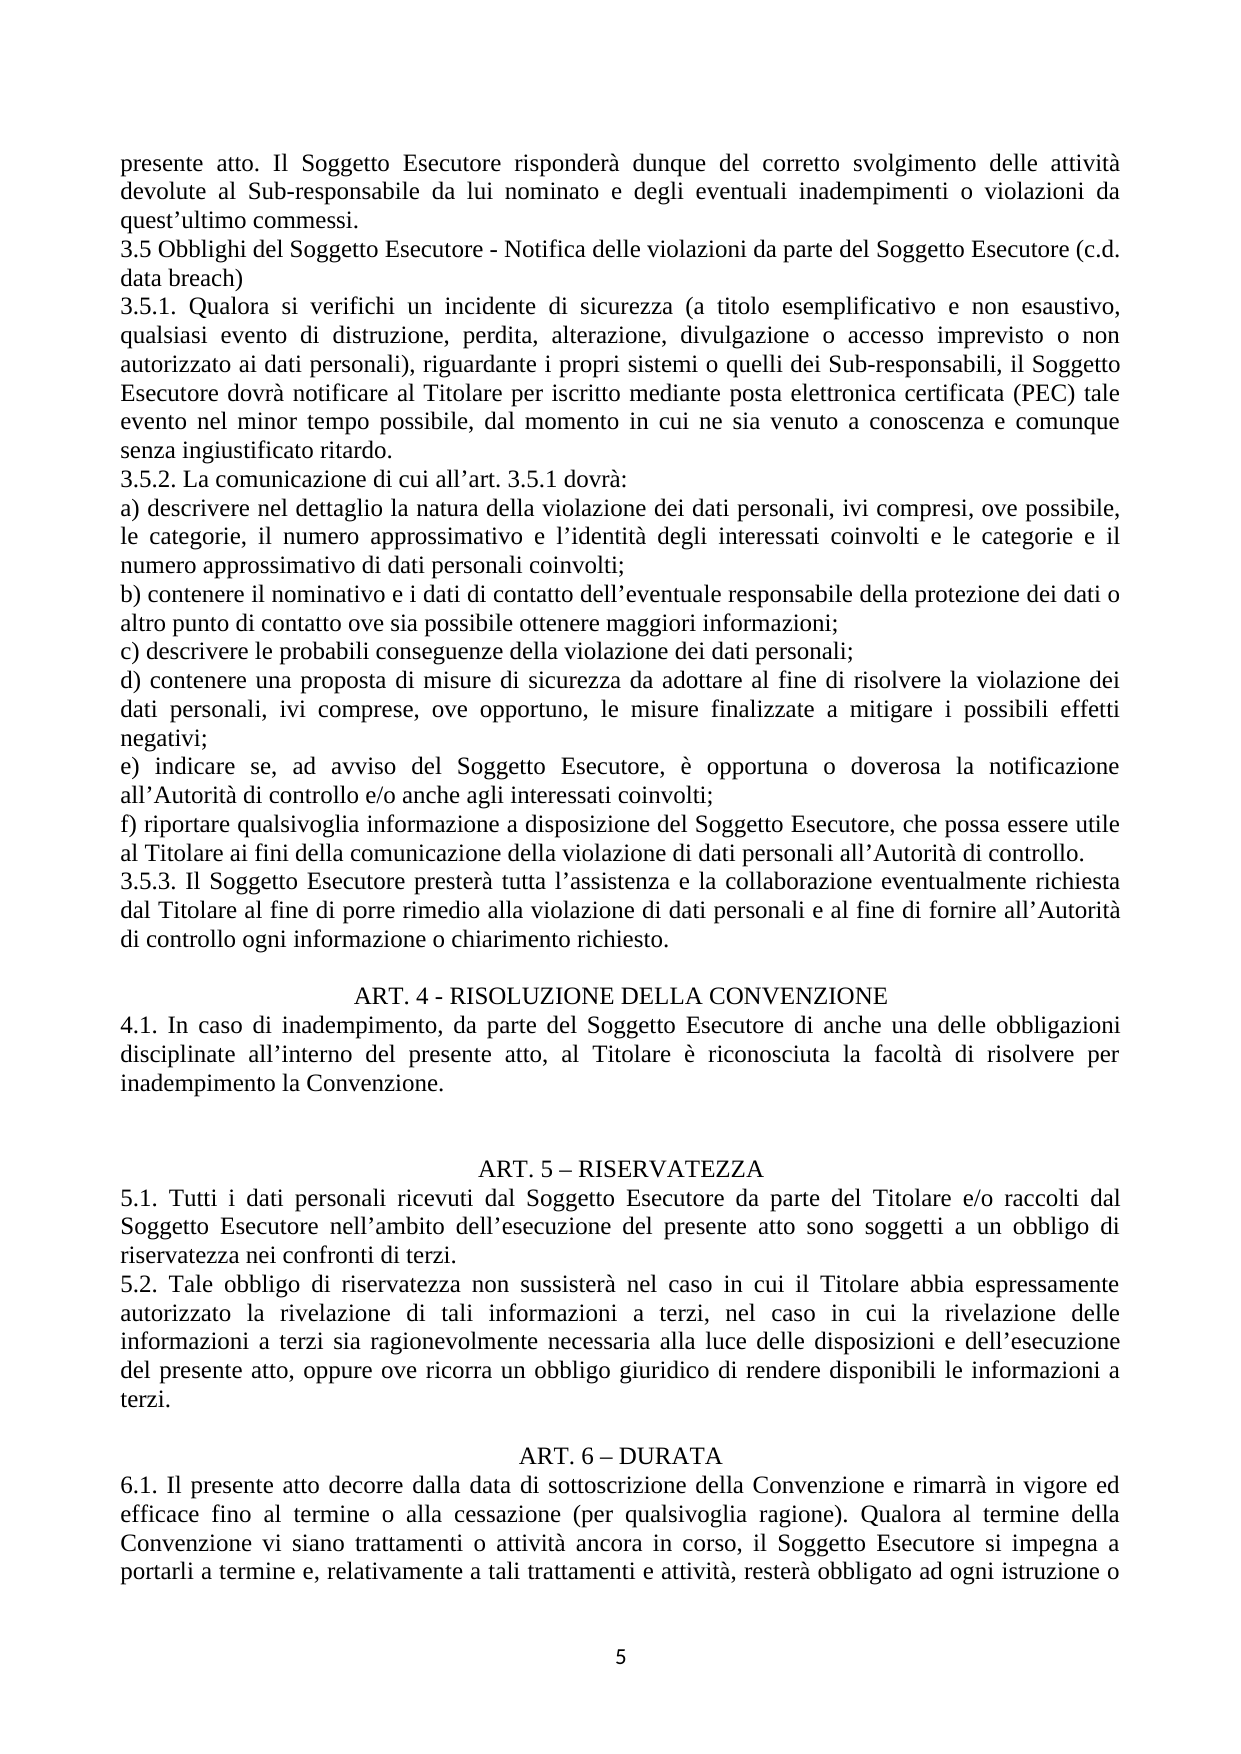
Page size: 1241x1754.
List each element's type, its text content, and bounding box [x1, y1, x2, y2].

text 6.1. Il presente atto decorre dalla data di sottoscrizione della Convenzione e rimarrà in vigore ed efficace fino al termine o alla cessazione (per qualsivoglia ragione). Qualora al termine della Convenzione vi siano trattamenti o attività ancora in corso, il Soggetto Esecutore si impegna a portarli a termine e, relativamente a tali trattamenti e attività, resterà obbligato ad ogni istruzione o [120, 1470, 1121, 1585]
text a) descrivere nel dettaglio la natura della violazione dei dati personali, ivi compresi, ove possibile, le categorie, il numero approssimativo e l’identità degli interessati coinvolti e le categorie e il numero approssimativo di dati personali coinvolti; [120, 493, 1121, 579]
text 5.2. Tale obbligo di riservatezza non sussisterà nel caso in cui il Titolare abbia espressamente autorizzato la rivelazione di tali informazioni a terzi, nel caso in cui la rivelazione delle informazioni a terzi sia ragionevolmente necessaria alla luce delle disposizioni e dell’esecuzione del presente atto, oppure ove ricorra un obbligo giuridico di rendere disponibili le informazioni a terzi. [120, 1269, 1121, 1413]
text c) descrivere le probabili conseguenze della violazione dei dati personali; [120, 636, 1121, 665]
text e) indicare se, ad avviso del Soggetto Esecutore, è opportuna o doverosa la notificazione all’Autorità di controllo e/o anche agli interessati coinvolti; [120, 751, 1121, 809]
text 4.1. In caso di inadempimento, da parte del Soggetto Esecutore di anche una delle obbligazioni disciplinate all’interno del presente atto, al Titolare è riconosciuta la facoltà di risolvere per inadempimento la Convenzione. [120, 1010, 1121, 1096]
text ART. 6 – DURATA [120, 1441, 1121, 1470]
text b) contenere il nominativo e i dati di contatto dell’eventuale responsabile della protezione dei dati o altro punto di contatto ove sia possibile ottenere maggiori informazioni; [120, 579, 1121, 636]
text 3.5 Obblighi del Soggetto Esecutore - Notifica delle violazioni da parte del Soggetto Esecutore (c.d. data breach) [120, 234, 1121, 291]
text ART. 4 - RISOLUZIONE DELLA CONVENZIONE [120, 981, 1121, 1010]
text f) riportare qualsivoglia informazione a disposizione del Soggetto Esecutore, che possa essere utile al Titolare ai fini della comunicazione della violazione di dati personali all’Autorità di controllo. [120, 809, 1121, 866]
text 3.5.1. Qualora si verifichi un incidente di sicurezza (a titolo esemplificativo e non esaustivo, qualsiasi evento di distruzione, perdita, alterazione, divulgazione o accesso imprevisto o non autorizzato ai dati personali), riguardante i propri sistemi o quelli dei Sub-responsabili, il Soggetto Esecutore dovrà notificare al Titolare per iscritto mediante posta elettronica certificata (PEC) tale evento nel minor tempo possibile, dal momento in cui ne sia venuto a conoscenza e comunque senza ingiustificato ritardo. [120, 291, 1121, 464]
text 3.5.2. La comunicazione di cui all’art. 3.5.1 dovrà: [120, 464, 1121, 493]
text presente atto. Il Soggetto Esecutore risponderà dunque del corretto svolgimento delle attività devolute al Sub-responsabile da lui nominato e degli eventuali inadempimenti o violazioni da quest’ultimo commessi. [120, 148, 1121, 234]
text ART. 5 – RISERVATEZZA [120, 1154, 1121, 1183]
text d) contenere una proposta di misure di sicurezza da adottare al fine di risolvere la violazione dei dati personali, ivi comprese, ove opportuno, le misure finalizzate a mitigare i possibili effetti negativi; [120, 665, 1121, 751]
text 3.5.3. Il Soggetto Esecutore presterà tutta l’assistenza e la collaborazione eventualmente richiesta dal Titolare al fine di porre rimedio alla violazione di dati personali e al fine di fornire all’Autorità di controllo ogni informazione o chiarimento richiesto. [120, 866, 1121, 953]
text 5.1. Tutti i dati personali ricevuti dal Soggetto Esecutore da parte del Titolare e/o raccolti dal Soggetto Esecutore nell’ambito dell’esecuzione del presente atto sono soggetti a un obbligo di riservatezza nei confronti di terzi. [120, 1183, 1121, 1269]
